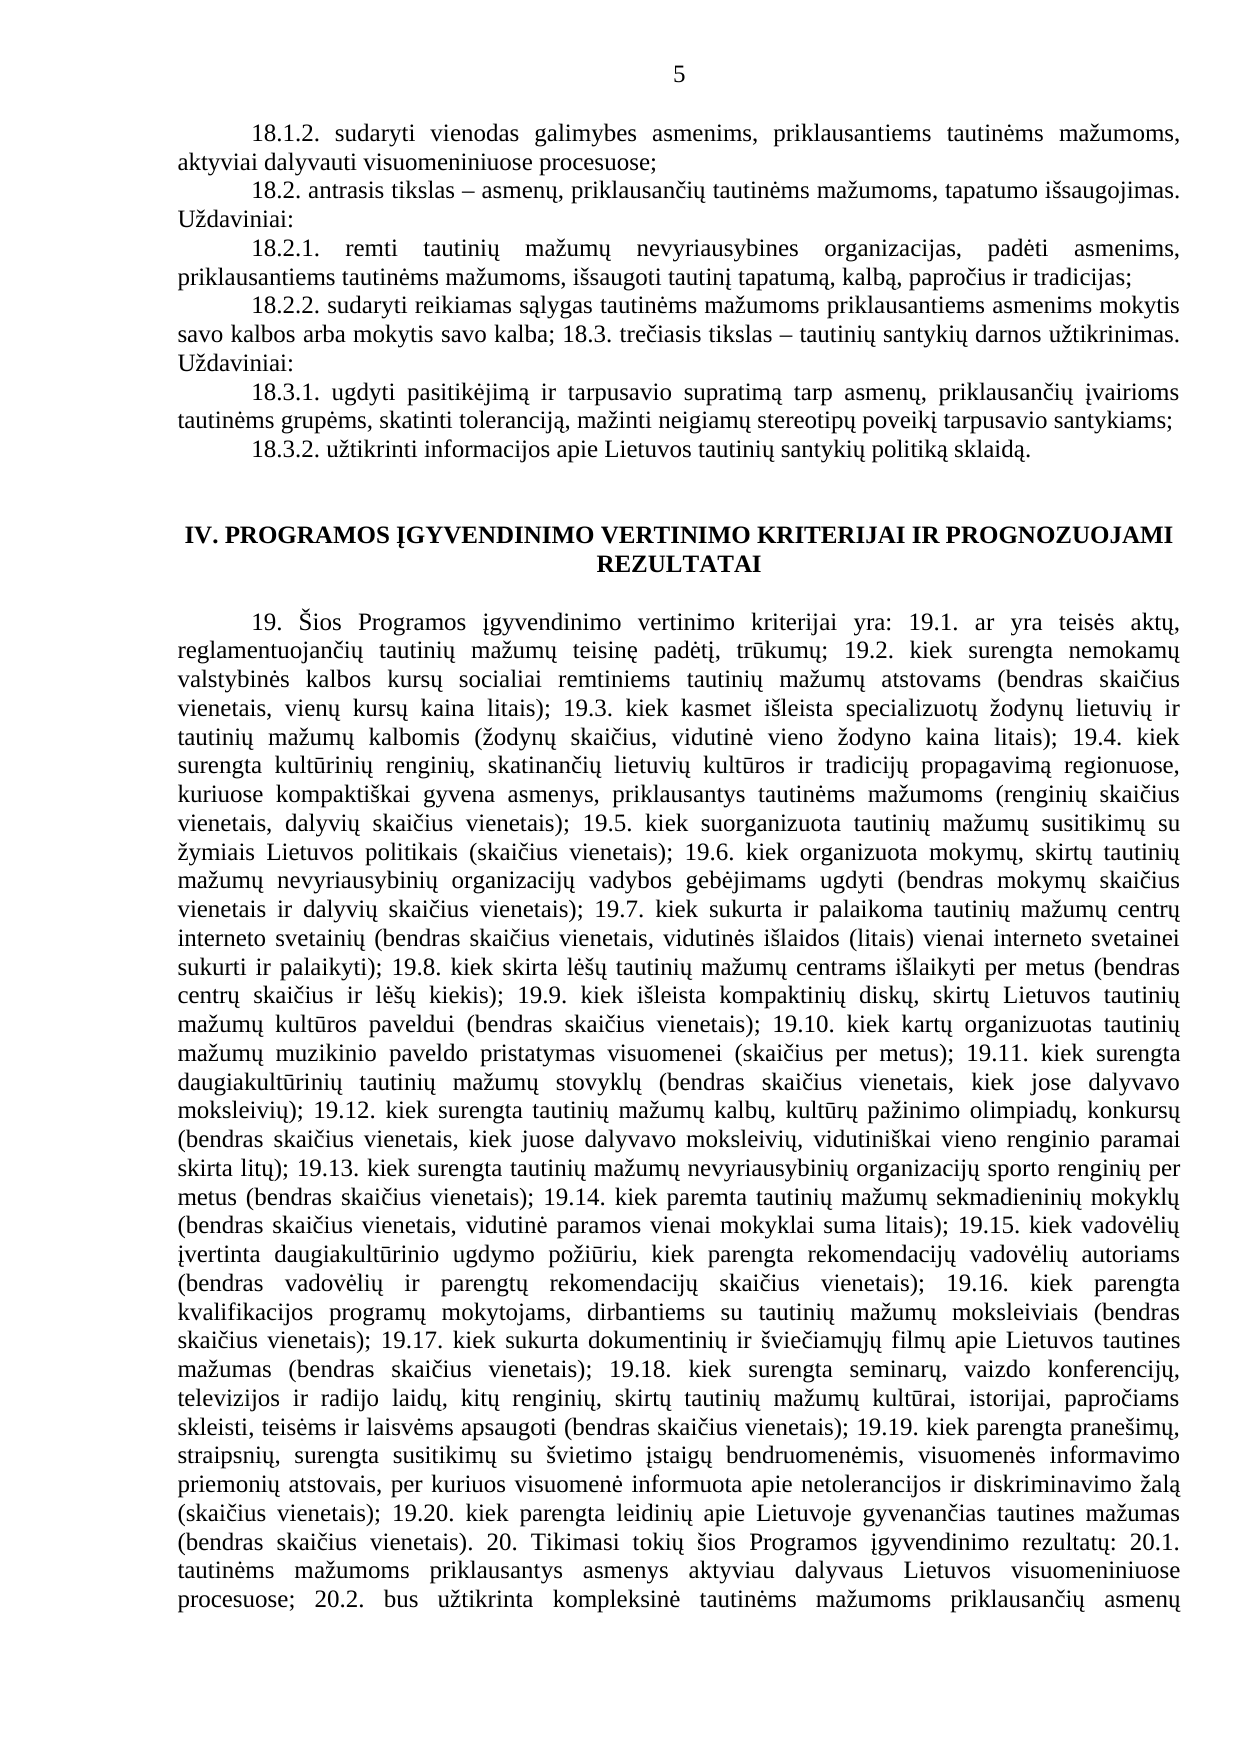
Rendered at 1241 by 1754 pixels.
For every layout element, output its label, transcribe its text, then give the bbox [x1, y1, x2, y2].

text REZULTATAI [177, 549, 1181, 578]
text 18.3.2. užtikrinti informacijos apie Lietuvos tautinių santykių politiką sklaidą. [177, 434, 1181, 463]
text 18.2. antrasis tikslas – asmenų, priklausančių tautinėms mažumoms, tapatumo išsaugojimas. Uždaviniai: [177, 176, 1181, 233]
text 18.1.2. sudaryti vienodas galimybes asmenims, priklausantiems tautinėms mažumoms, aktyviai dalyvauti visuomeniniuose procesuose; [177, 118, 1181, 176]
text IV. PROGRAMOS ĮGYVENDINIMO VERTINIMO KRITERIJAI IR PROGNOZUOJAMI [177, 521, 1181, 549]
text 18.2.1. remti tautinių mažumų nevyriausybines organizacijas, padėti asmenims, priklausantiems tautinėms mažumoms, išsaugoti tautinį tapatumą, kalbą, papročius ir tradicijas; [177, 233, 1181, 291]
text 18.3.1. ugdyti pasitikėjimą ir tarpusavio supratimą tarp asmenų, priklausančių įvairioms tautinėms grupėms, skatinti toleranciją, mažinti neigiamų stereotipų poveikį tarpusavio santykiams; [177, 377, 1181, 434]
text 18.2.2. sudaryti reikiamas sąlygas tautinėms mažumoms priklausantiems asmenims mokytis savo kalbos arba mokytis savo kalba; 18.3. trečiasis tikslas – tautinių santykių darnos užtikrinimas. Uždaviniai: [177, 291, 1181, 377]
text 19. Šios Programos įgyvendinimo vertinimo kriterijai yra: 19.1. ar yra teisės aktų, reglamentuojančių tautinių mažumų teisinę padėtį, trūkumų; 19.2. kiek surengta nemokamų valstybinės kalbos kursų socialiai remtiniems tautinių mažumų atstovams (bendras skaičius vienetais, vienų kursų kaina litais); 19.3. kiek kasmet išleista specializuotų žodynų lietuvių ir tautinių mažumų kalbomis (žodynų skaičius, vidutinė vieno žodyno kaina litais); 19.4. kiek surengta kultūrinių renginių, skatinančių lietuvių kultūros ir tradicijų propagavimą regionuose, kuriuose kompaktiškai gyvena asmenys, priklausantys tautinėms mažumoms (renginių skaičius vienetais, dalyvių skaičius vienetais); 19.5. kiek suorganizuota tautinių mažumų susitikimų su žymiais Lietuvos politikais (skaičius vienetais); 19.6. kiek organizuota mokymų, skirtų tautinių mažumų nevyriausybinių organizacijų vadybos gebėjimams ugdyti (bendras mokymų skaičius vienetais ir dalyvių skaičius vienetais); 19.7. kiek sukurta ir palaikoma tautinių mažumų centrų interneto svetainių (bendras skaičius vienetais, vidutinės išlaidos (litais) vienai interneto svetainei sukurti ir palaikyti); 19.8. kiek skirta lėšų tautinių mažumų centrams išlaikyti per metus (bendras centrų skaičius ir lėšų kiekis); 19.9. kiek išleista kompaktinių diskų, skirtų Lietuvos tautinių mažumų kultūros paveldui (bendras skaičius vienetais); 19.10. kiek kartų organizuotas tautinių mažumų muzikinio paveldo pristatymas visuomenei (skaičius per metus); 19.11. kiek surengta daugiakultūrinių tautinių mažumų stovyklų (bendras skaičius vienetais, kiek jose dalyvavo moksleivių); 19.12. kiek surengta tautinių mažumų kalbų, kultūrų pažinimo olimpiadų, konkursų (bendras skaičius vienetais, kiek juose dalyvavo moksleivių, vidutiniškai vieno renginio paramai skirta litų); 19.13. kiek surengta tautinių mažumų nevyriausybinių organizacijų sporto renginių per metus (bendras skaičius vienetais); 19.14. kiek paremta tautinių mažumų sekmadieninių mokyklų (bendras skaičius vienetais, vidutinė paramos vienai mokyklai suma litais); 19.15. kiek vadovėlių įvertinta daugiakultūrinio ugdymo požiūriu, kiek parengta rekomendacijų vadovėlių autoriams (bendras vadovėlių ir parengtų rekomendacijų skaičius vienetais); 19.16. kiek parengta kvalifikacijos programų mokytojams, dirbantiems su tautinių mažumų moksleiviais (bendras skaičius vienetais); 19.17. kiek sukurta dokumentinių ir šviečiamųjų filmų apie Lietuvos tautines mažumas (bendras skaičius vienetais); 19.18. kiek surengta seminarų, vaizdo konferencijų, televizijos ir radijo laidų, kitų renginių, skirtų tautinių mažumų kultūrai, istorijai, papročiams skleisti, teisėms ir laisvėms apsaugoti (bendras skaičius vienetais); 19.19. kiek parengta pranešimų, straipsnių, surengta susitikimų su švietimo įstaigų bendruomenėmis, visuomenės informavimo priemonių atstovais, per kuriuos visuomenė informuota apie netolerancijos ir diskriminavimo žalą (skaičius vienetais); 19.20. kiek parengta leidinių apie Lietuvoje gyvenančias tautines mažumas (bendras skaičius vienetais). 20. Tikimasi tokių šios Programos įgyvendinimo rezultatų: 20.1. tautinėms mažumoms priklausantys asmenys aktyviau dalyvaus Lietuvos visuomeniniuose procesuose; 20.2. bus užtikrinta kompleksinė tautinėms mažumoms priklausančių asmenų [177, 607, 1181, 1613]
